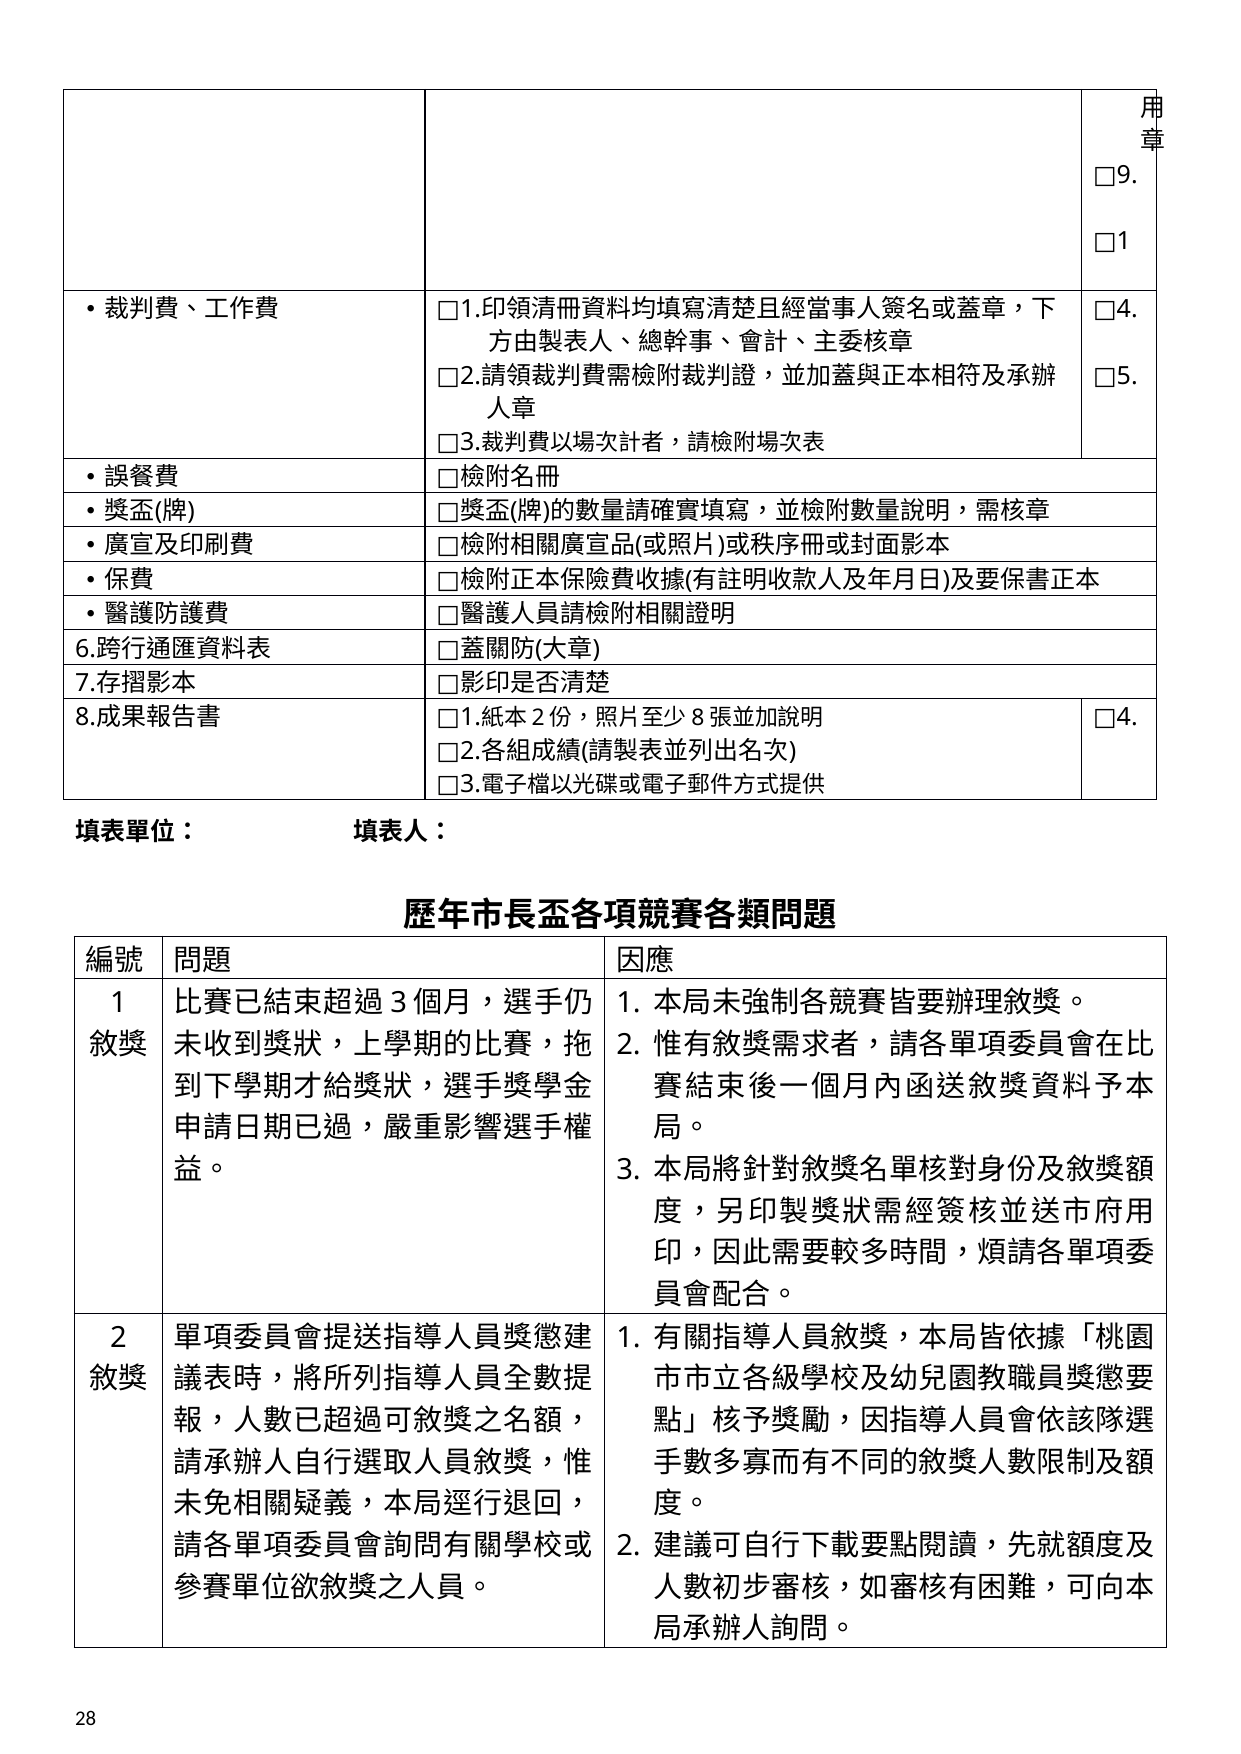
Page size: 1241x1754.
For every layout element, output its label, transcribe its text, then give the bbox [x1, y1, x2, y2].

table_cell □7.熱感應紙發票(如7-11)需於發票空白處再次書寫發票日期及發票號碼 □8.統一發票蓋有統一發票專用章 □9.憑證用紙上填寫之金額為檢附之憑證金額，金額欄前方空格以直線刪除或加上$ □10.憑證用紙依收支結算表所列項目順序排列並依序編號 [1082, 90, 1156, 290]
table_cell [64, 90, 424, 290]
table_cell 比賽已結束超過3個月，選手仍未收到獎狀，上學期的比賽，拖到下學期才給獎狀，選手獎學金申請日期已過，嚴重影響選手權益。 [163, 979, 604, 1313]
table_cell □醫護人員請檢附相關證明 [426, 596, 1156, 629]
table_cell 誤餐費 [64, 459, 424, 492]
table_cell 裁判費、工作費 [64, 291, 424, 457]
table_cell □檢附正本保險費收據(有註明收款人及年月日)及要保書正本 [426, 562, 1156, 595]
table_cell □4.成果報告書內經費執行情形及收支結算表實際執行數總經費一致、補助項目名稱相同 [1082, 699, 1156, 799]
table_cell 保費 [64, 562, 424, 595]
table_cell □檢附名冊 [426, 459, 1156, 492]
table_cell 1 敘獎 [75, 979, 162, 1313]
table_header 因應 [605, 937, 1166, 978]
table_cell 廣宣及印刷費 [64, 527, 424, 561]
table_cell □影印是否清楚 [426, 665, 1156, 698]
table_cell □檢附相關廣宣品(或照片)或秩序冊或封面影本 [426, 527, 1156, 561]
table_cell □獎盃(牌)的數量請確實填寫，並檢附數量說明，需核章 [426, 493, 1156, 526]
table_cell 本局未強制各競賽皆要辦理敘獎。 惟有敘獎需求者，請各單項委員會在比賽結束後一個月內函送敘獎資料予本局。 本局將針對敘獎名單核對身份及敘獎額度，另印製獎狀需經簽核並送市府用印，因此需要較多時間，煩請各單項委員會配合。 [605, 979, 1166, 1313]
text 填表單位： 填表人： [75, 800, 1165, 850]
table_cell □1.紙本2份，照片至少8張並加說明 □2.各組成績(請製表並列出名次) □3.電子檔以光碟或電子郵件方式提供 [426, 699, 1081, 799]
table_cell [426, 90, 1081, 290]
table_cell 6.跨行通匯資料表 [64, 630, 424, 664]
table_cell 單項委員會提送指導人員獎懲建議表時，將所列指導人員全數提報，人數已超過可敘獎之名額，請承辦人自行選取人員敘獎，惟未免相關疑義，本局逕行退回，請各單項委員會詢問有關學校或參賽單位欲敘獎之人員。 [163, 1314, 604, 1647]
table_cell 2 敘獎 [75, 1314, 162, 1647]
table_cell 7.存摺影本 [64, 665, 424, 698]
table_cell 獎盃(牌) [64, 493, 424, 526]
table_cell □4.檢附自行扣繳所得稅切結書，並自行向國稅局辦理所得稅扣繳 □5.單筆給付超過基本工資(27,470元)，應附二代健保扣繳2%收據影本或扣繳切結書 [1082, 291, 1156, 457]
table_cell □1.印領清冊資料均填寫清楚且經當事人簽名或蓋章，下方由製表人、總幹事、會計、主委核章 □2.請領裁判費需檢附裁判證，並加蓋與正本相符及承辦人章 □3.裁判費以場次計者，請檢附場次表 [426, 291, 1081, 457]
table_header 編號 [75, 937, 162, 978]
text 歷年市長盃各項競賽各類問題 [75, 888, 1165, 936]
table_header 問題 [163, 937, 604, 978]
table_cell 醫護防護費 [64, 596, 424, 629]
table_cell 8.成果報告書 [64, 699, 424, 799]
table_cell □蓋關防(大章) [426, 630, 1156, 664]
table_cell 有關指導人員敘獎，本局皆依據「桃園市市立各級學校及幼兒園教職員獎懲要點」核予獎勵，因指導人員會依該隊選手數多寡而有不同的敘獎人數限制及額度。 建議可自行下載要點閱讀，先就額度及人數初步審核，如審核有困難，可向本局承辦人詢問。 [605, 1314, 1166, 1647]
